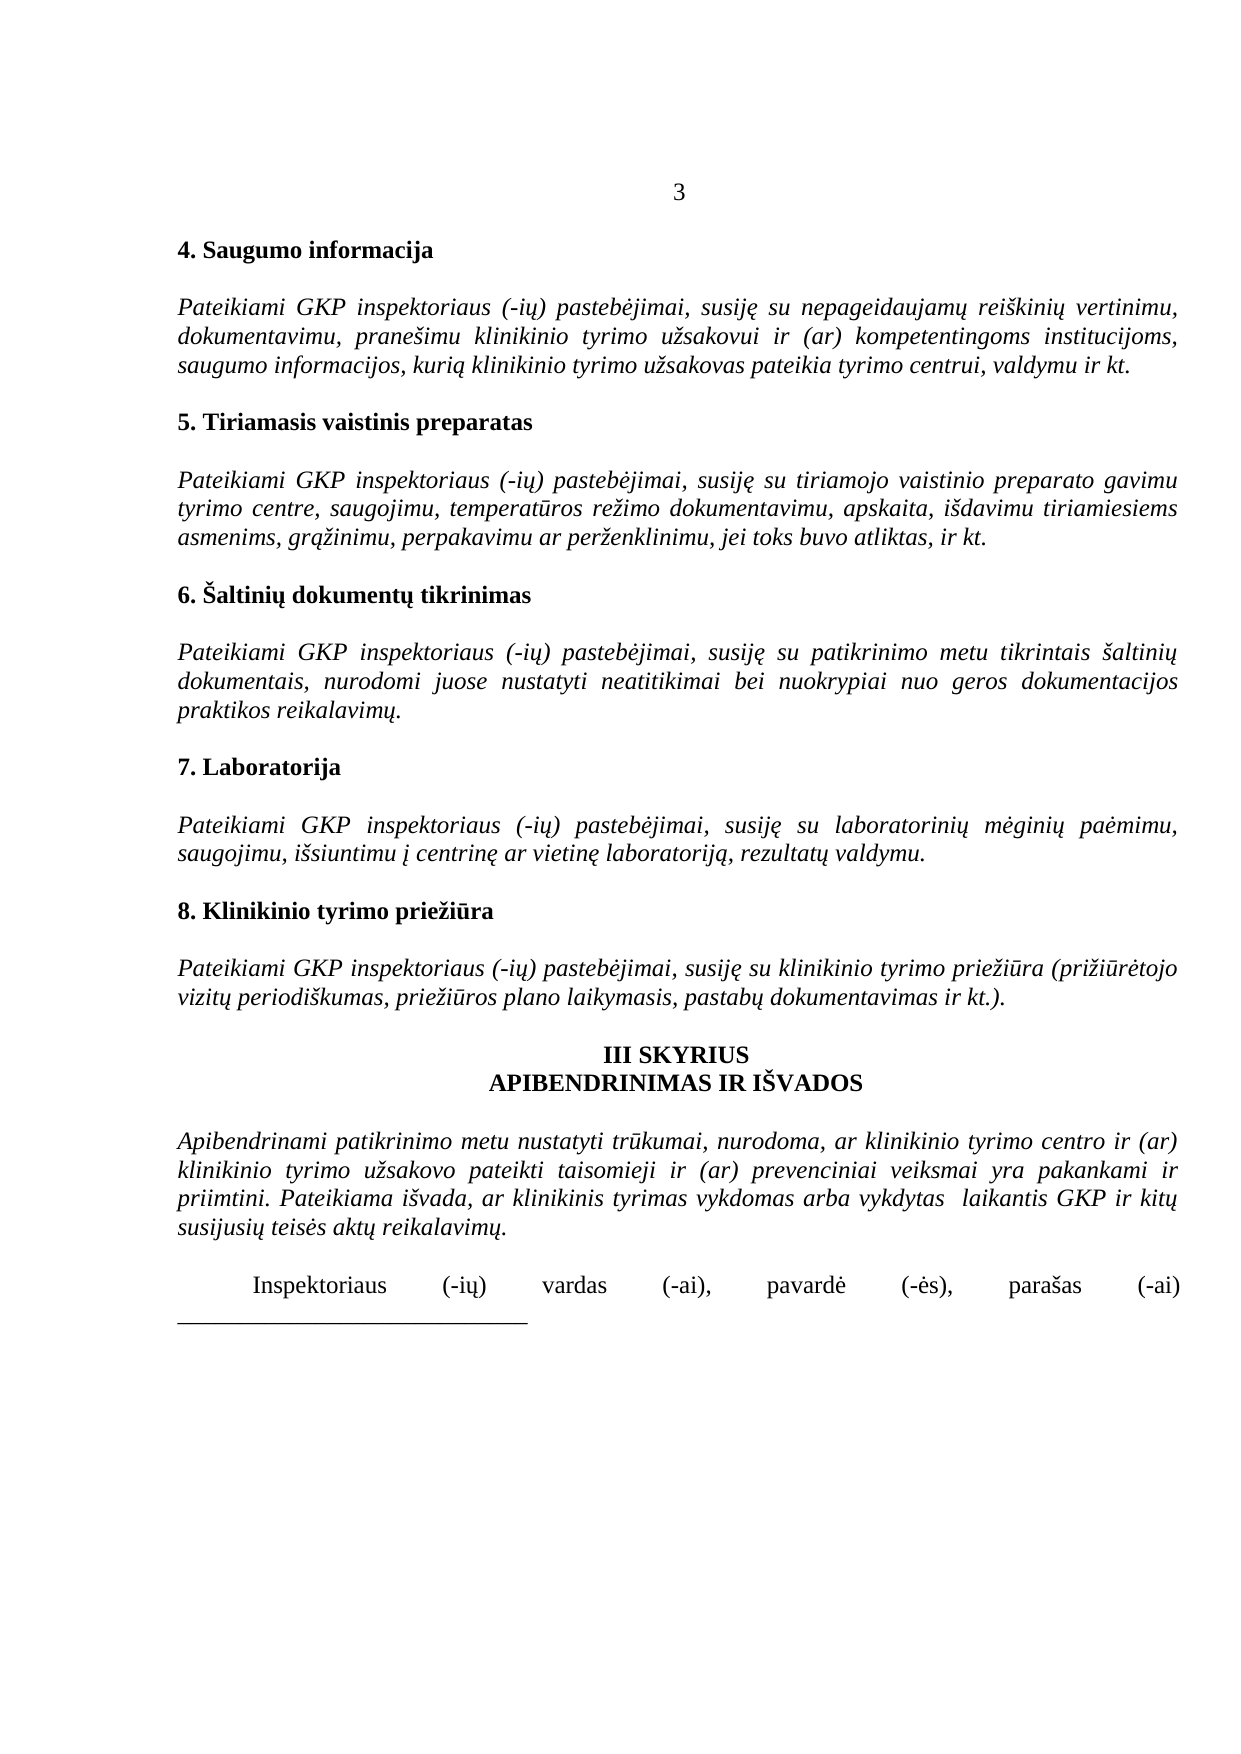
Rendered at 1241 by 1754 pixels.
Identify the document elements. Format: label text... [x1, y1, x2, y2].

text Apibendrinami patikrinimo metu nustatyti trūkumai, nurodoma, ar klinikinio tyrimo centro ir (ar) klinikinio tyrimo užsakovo pateikti taisomieji ir (ar) prevenciniai veiksmai yra pakankami ir priimtini. Pateikiama išvada, ar klinikinis tyrimas vykdomas arba vykdytas laikantis GKP ir kitų susijusių teisės aktų reikalavimų. [177, 1126, 1181, 1241]
text Pateikiami GKP inspektoriaus (-ių) pastebėjimai, susiję su klinikinio tyrimo priežiūra (prižiūrėtojo vizitų periodiškumas, priežiūros plano laikymasis, pastabų dokumentavimas ir kt.). [177, 953, 1181, 1011]
text 6. Šaltinių dokumentų tikrinimas [177, 580, 1181, 608]
text 7. Laboratorija [177, 752, 1181, 781]
text Inspektoriaus (-ių) vardas (-ai), pavardė (-ės), parašas (-ai) ____________________________ [177, 1270, 1181, 1327]
text Pateikiami GKP inspektoriaus (-ių) pastebėjimai, susiję su laboratorinių mėginių paėmimu, saugojimu, išsiuntimu į centrinę ar vietinę laboratoriją, rezultatų valdymu. [177, 810, 1181, 867]
text Pateikiami GKP inspektoriaus (-ių) pastebėjimai, susiję su nepageidaujamų reiškinių vertinimu, dokumentavimu, pranešimu klinikinio tyrimo užsakovui ir (ar) kompetentingoms institucijoms, saugumo informacijos, kurią klinikinio tyrimo užsakovas pateikia tyrimo centrui, valdymu ir kt. [177, 292, 1181, 378]
text Pateikiami GKP inspektoriaus (-ių) pastebėjimai, susiję su patikrinimo metu tikrintais šaltinių dokumentais, nurodomi juose nustatyti neatitikimai bei nuokrypiai nuo geros dokumentacijos praktikos reikalavimų. [177, 637, 1181, 723]
text Pateikiami GKP inspektoriaus (-ių) pastebėjimai, susiję su tiriamojo vaistinio preparato gavimu tyrimo centre, saugojimu, temperatūros režimo dokumentavimu, apskaita, išdavimu tiriamiesiems asmenims, grąžinimu, perpakavimu ar perženklinimu, jei toks buvo atliktas, ir kt. [177, 465, 1181, 551]
text 4. Saugumo informacija [177, 235, 1181, 263]
text 8. Klinikinio tyrimo priežiūra [177, 896, 1181, 925]
text 5. Tiriamasis vaistinis preparatas [177, 407, 1181, 436]
text APIBENDRINIMAS IR IŠVADOS [177, 1068, 1181, 1097]
text III SKYRIUS [177, 1040, 1181, 1068]
